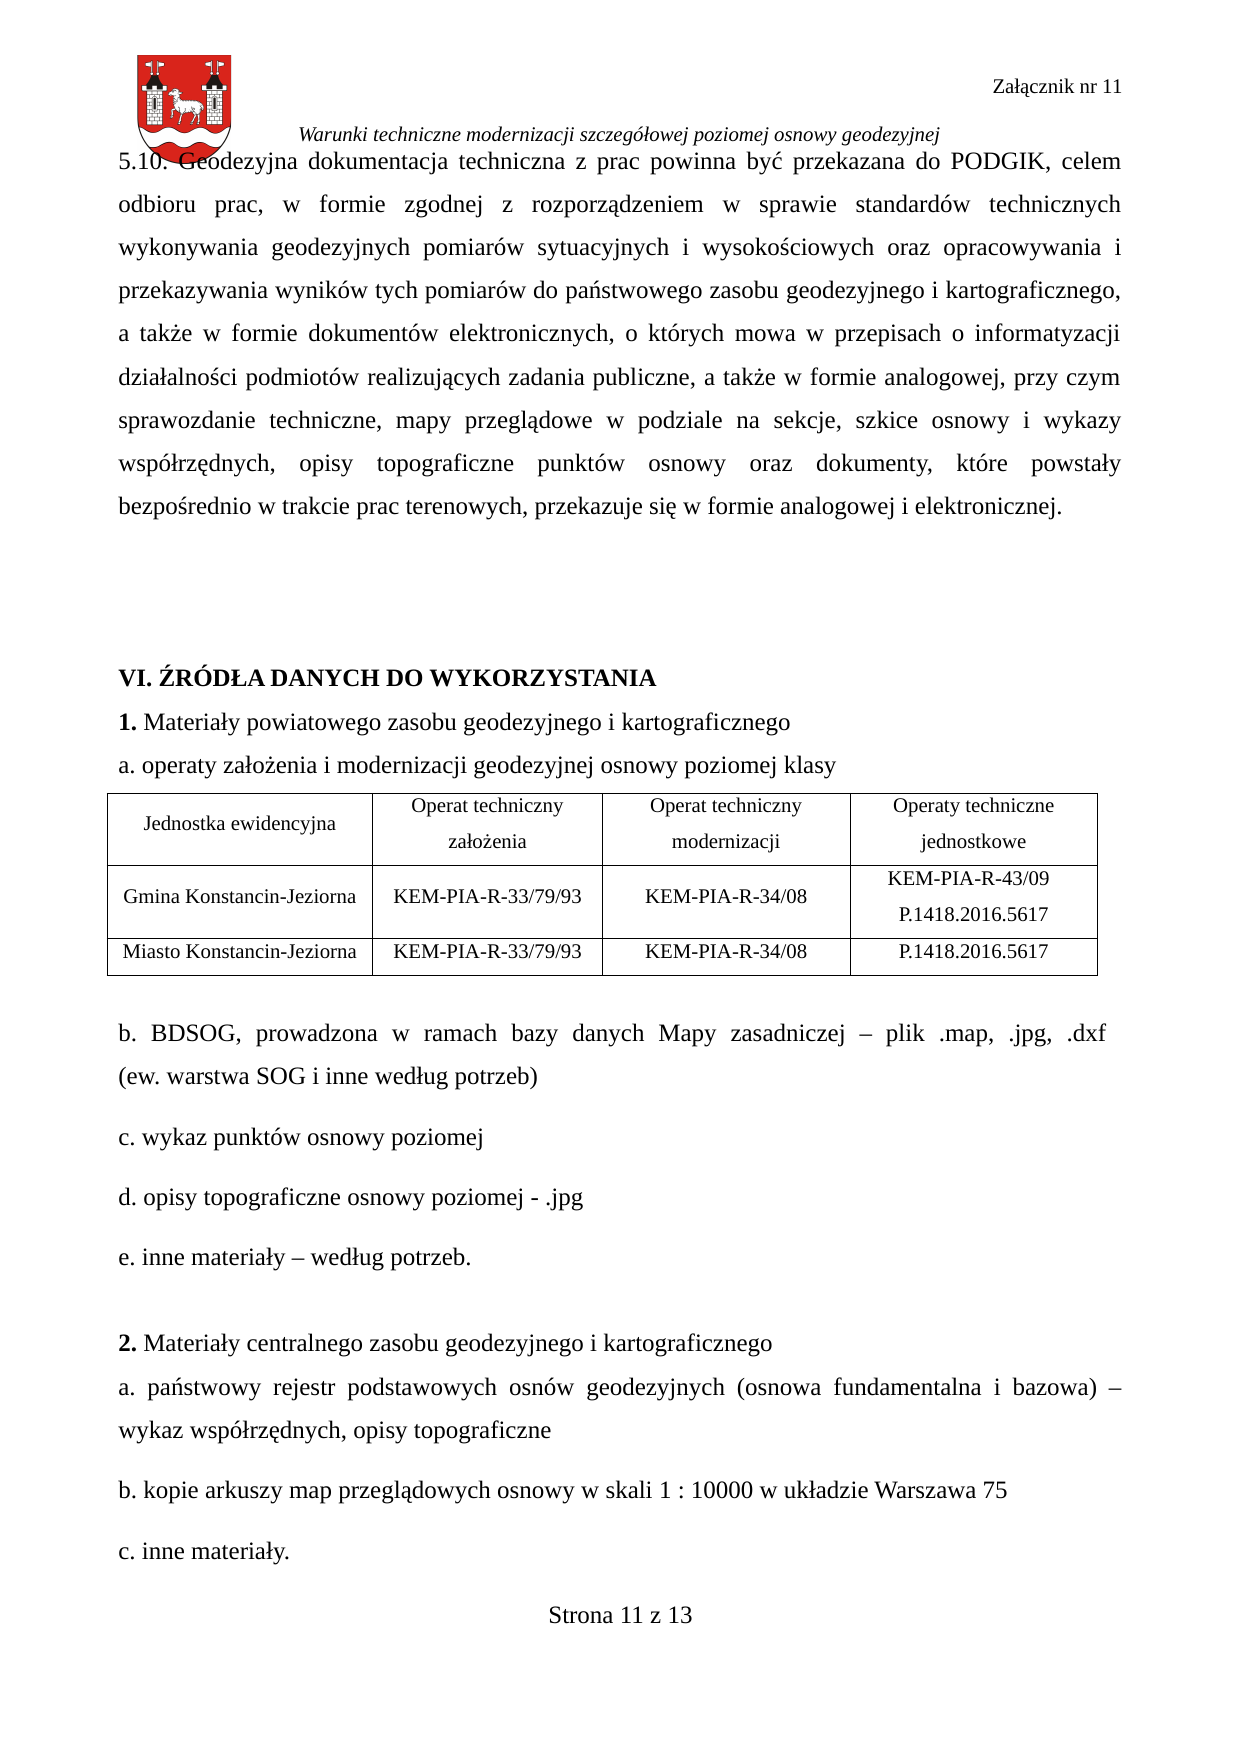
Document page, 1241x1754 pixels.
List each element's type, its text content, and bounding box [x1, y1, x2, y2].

table_header Operat techniczny założenia [373, 794, 602, 865]
text b. BDSOG, prowadzona w ramach bazy danych Mapy zasadniczej – plik .map, .jpg, .dxf (ew. warstwa SOG i inne według potrzeb) [118, 1018, 1122, 1090]
text a. operaty założenia i modernizacji geodezyjnej osnowy poziomej klasy [118, 750, 1122, 778]
table_cell KEM-PIA-R-43/09 P.1418.2016.5617 [851, 866, 1097, 938]
text a. państwowy rejestr podstawowych osnów geodezyjnych (osnowa fundamentalna i bazowa) – wykaz współrzędnych, opisy topograficzne [118, 1372, 1122, 1443]
text c. inne materiały. [118, 1536, 1122, 1564]
text 2. Materiały centralnego zasobu geodezyjnego i kartograficznego [118, 1328, 1122, 1357]
text 5.10. Geodezyjna dokumentacja techniczna z prac powinna być przekazana do PODGIK, celem odbioru prac, w formie zgodnej z rozporządzeniem w sprawie standardów technicznych wykonywania geodezyjnych pomiarów sytuacyjnych i wysokościowych oraz opracowywania i przekazywania wyników tych pomiarów do państwowego zasobu geodezyjnego i kartograficznego, a także w formie dokumentów elektronicznych, o których mowa w przepisach o informatyzacji działalności podmiotów realizujących zadania publiczne, a także w formie analogowej, przy czym sprawozdanie techniczne, mapy przeglądowe w podziale na sekcje, szkice osnowy i wykazy współrzędnych, opisy topograficzne punktów osnowy oraz dokumenty, które powstały bezpośrednio w trakcie prac terenowych, przekazuje się w formie analogowej i elektronicznej. [118, 146, 1122, 520]
table_cell KEM-PIA-R-33/79/93 [373, 866, 602, 938]
table_cell KEM-PIA-R-34/08 [603, 939, 850, 974]
text 1. Materiały powiatowego zasobu geodezyjnego i kartograficznego [118, 707, 1122, 735]
table_header Jednostka ewidencyjna [108, 794, 372, 865]
text b. kopie arkuszy map przeglądowych osnowy w skali 1 : 10000 w układzie Warszawa 75 [118, 1475, 1122, 1504]
text c. wykaz punktów osnowy poziomej [118, 1122, 1122, 1150]
table_cell Miasto Konstancin-Jeziorna [108, 939, 372, 974]
table_cell KEM-PIA-R-33/79/93 [373, 939, 602, 974]
table_cell P.1418.2016.5617 [851, 939, 1097, 974]
text VI. ŹRÓDŁA DANYCH DO WYKORZYSTANIA [118, 663, 1122, 692]
text d. opisy topograficzne osnowy poziomej - .jpg [118, 1182, 1122, 1211]
table_cell KEM-PIA-R-34/08 [603, 866, 850, 938]
text e. inne materiały – według potrzeb. [118, 1242, 1122, 1271]
table_header Operaty techniczne jednostkowe [851, 794, 1097, 865]
table_header Operat techniczny modernizacji [603, 794, 850, 865]
table_cell Gmina Konstancin-Jeziorna [108, 866, 372, 938]
